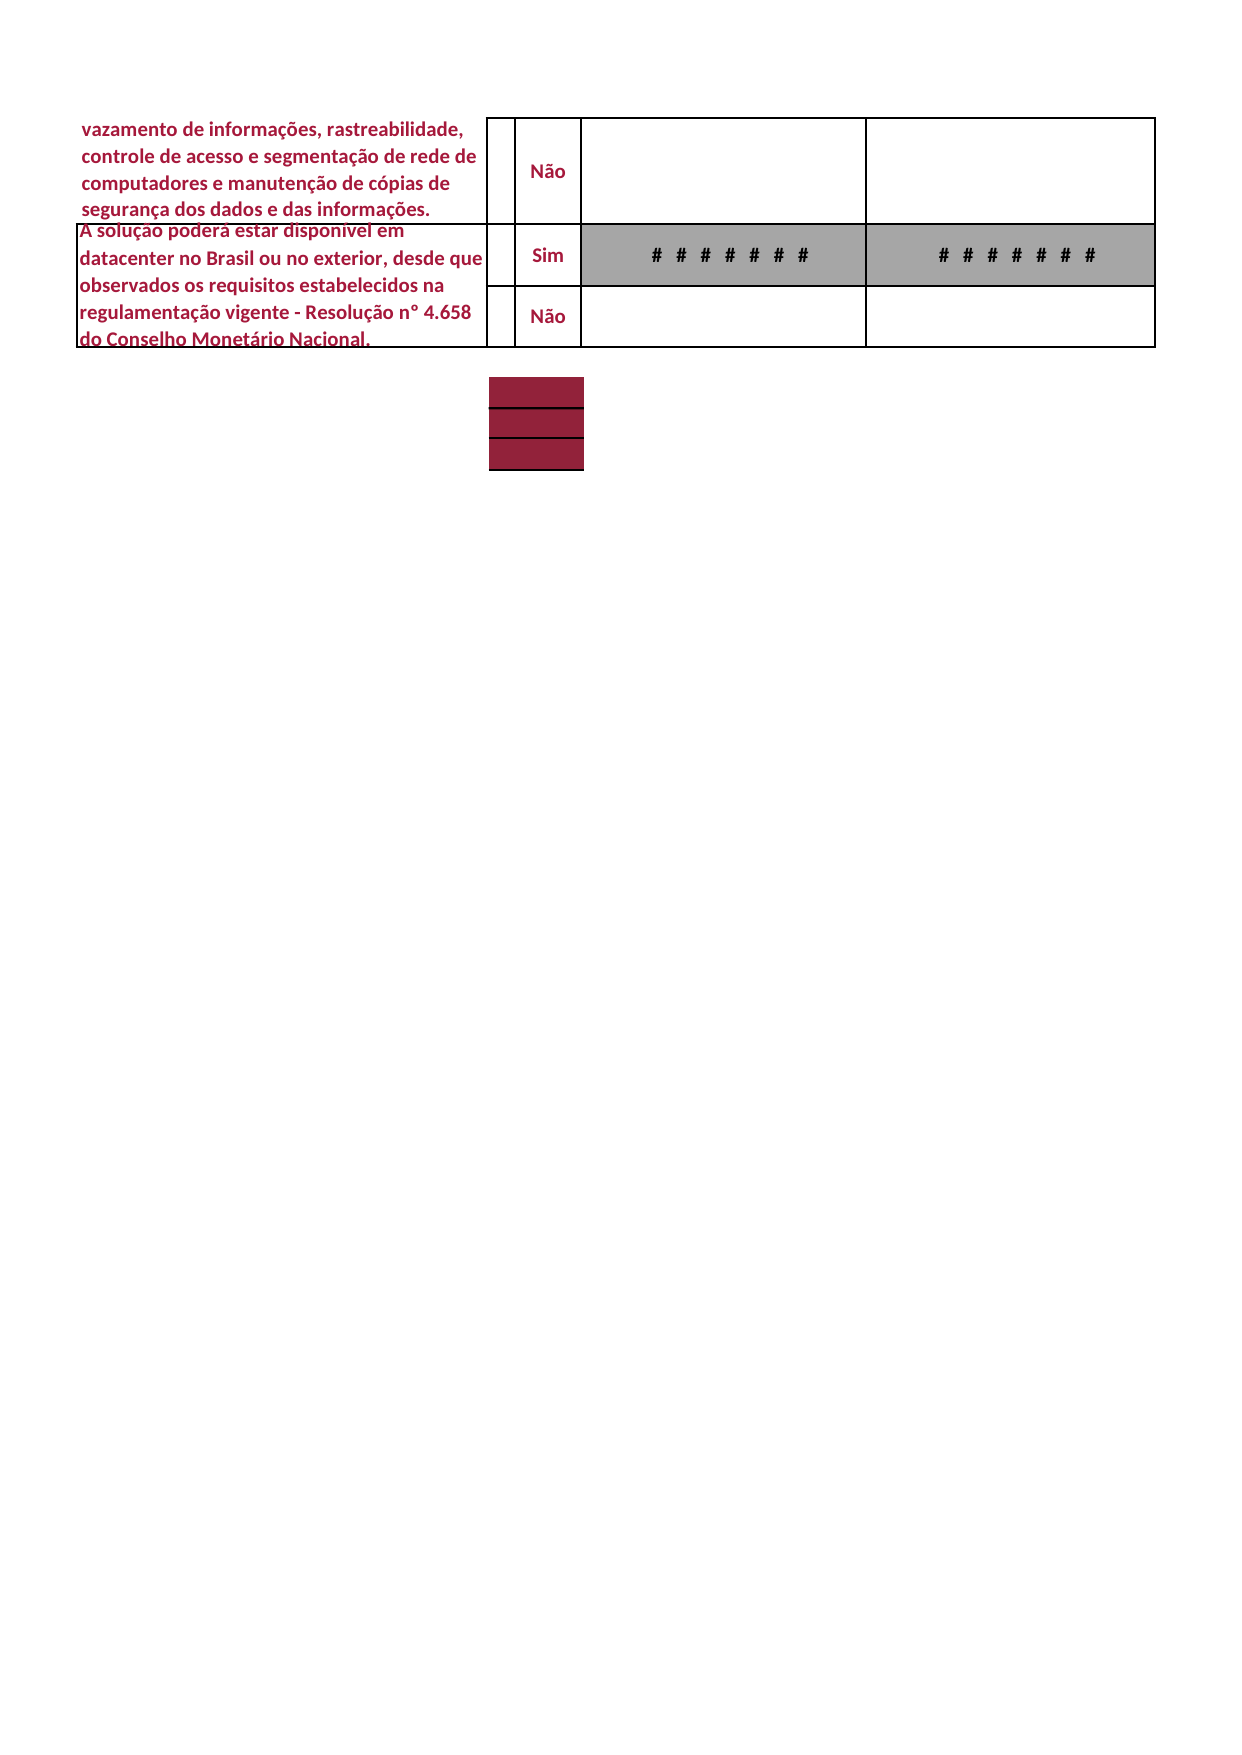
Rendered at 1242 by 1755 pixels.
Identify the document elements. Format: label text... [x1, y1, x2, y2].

text vazamento de informações, rastreabilidade, controle de acesso e segmentação de rede de computadores e manutenção de cópias de segurança dos dados e das informações. [77, 117, 1160, 350]
table_header [488, 119, 514, 223]
table_cell [582, 287, 865, 346]
table_header Não [516, 119, 580, 223]
table_header [582, 119, 865, 223]
table_cell [488, 287, 514, 346]
table_cell Sim [516, 225, 580, 285]
table_cell # # # # # # # [867, 225, 1154, 285]
table_cell [867, 287, 1154, 346]
table_header [77, 117, 486, 223]
table_cell # # # # # # # [582, 225, 865, 285]
table_cell [488, 225, 514, 285]
table_cell Não [516, 287, 580, 346]
table_cell A solução poderá estar disponível em datacenter no Brasil ou no exterior, desde que observados os requisitos estabelecidos na regulamentação vigente - Resolução nº 4.658 do Conselho Monetário Nacional. [78, 225, 486, 346]
table_header [867, 119, 1154, 223]
